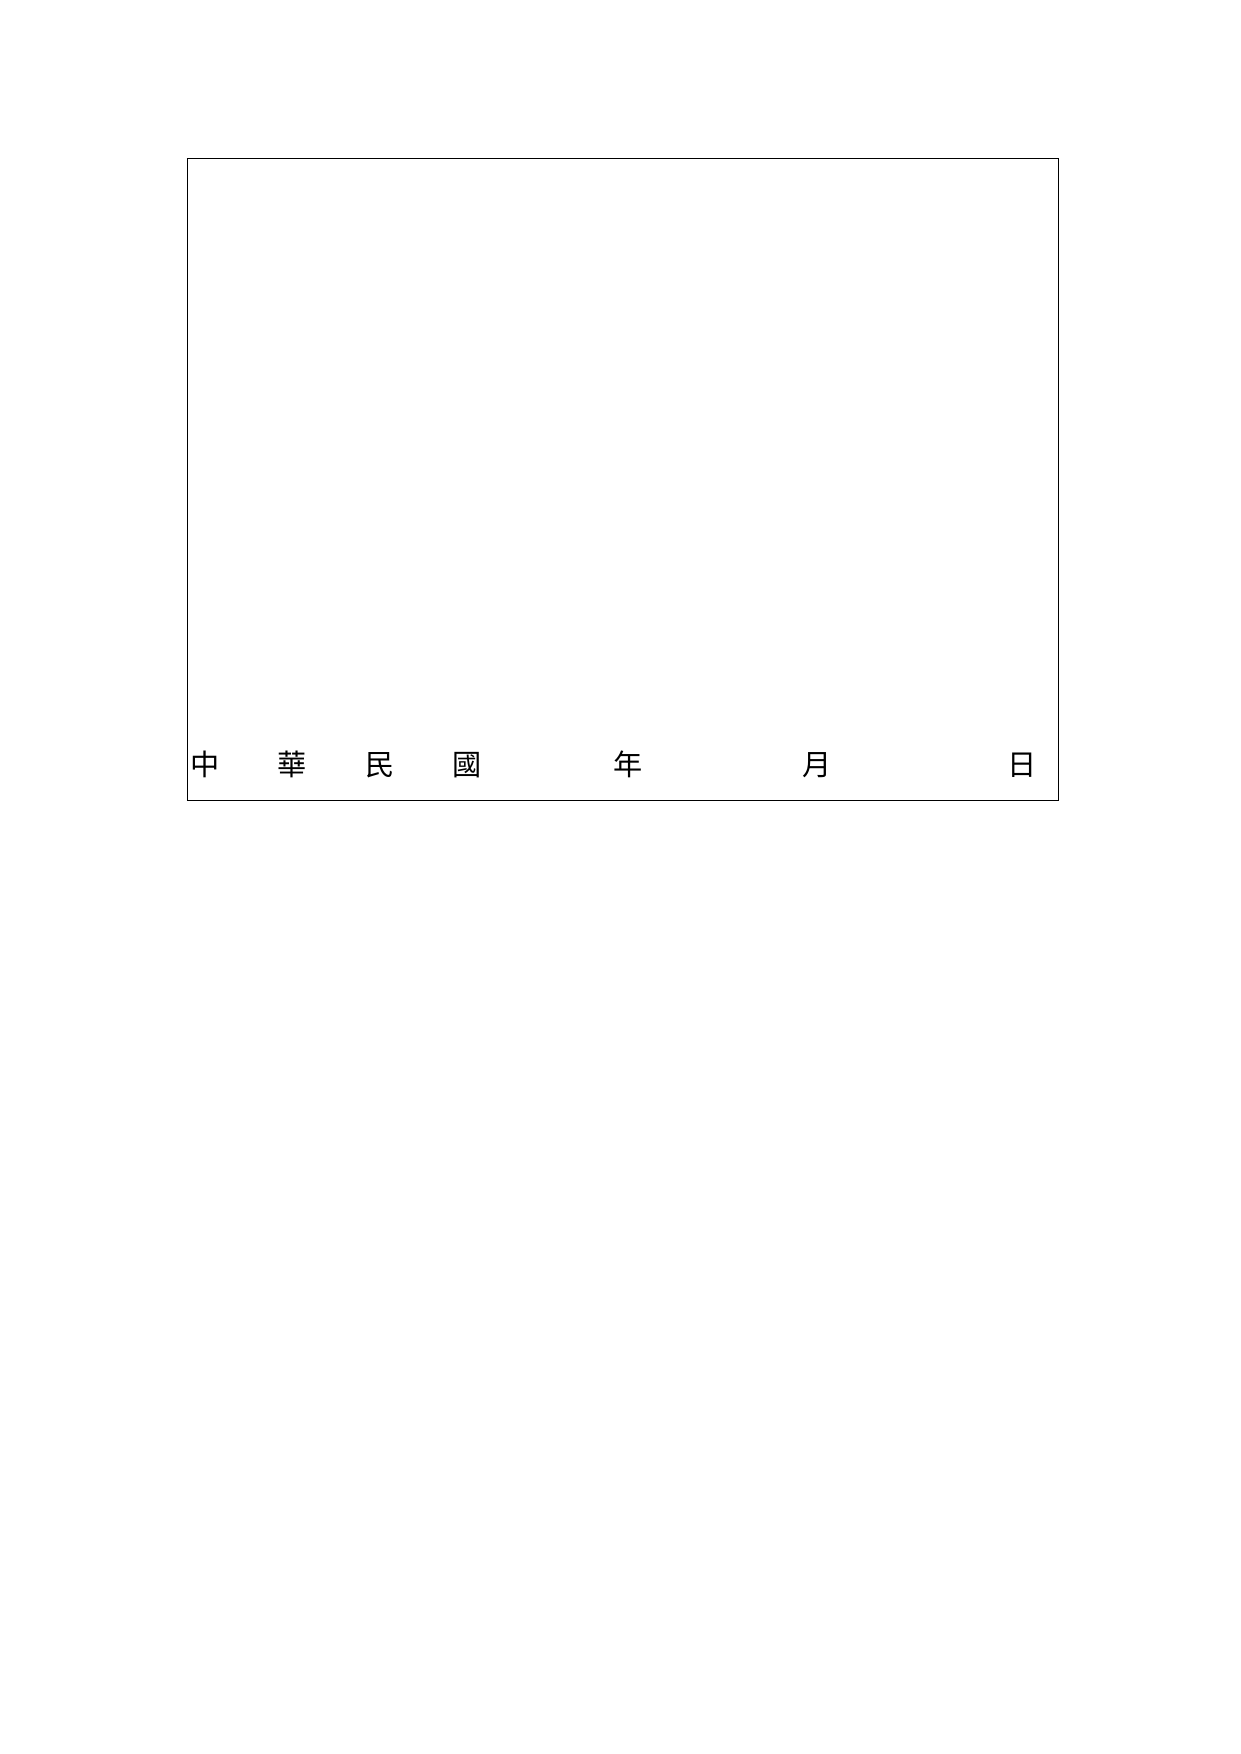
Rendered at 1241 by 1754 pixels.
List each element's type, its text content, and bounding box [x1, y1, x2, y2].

table_cell 中 華 民 國 年 月 日 [188, 159, 1058, 800]
